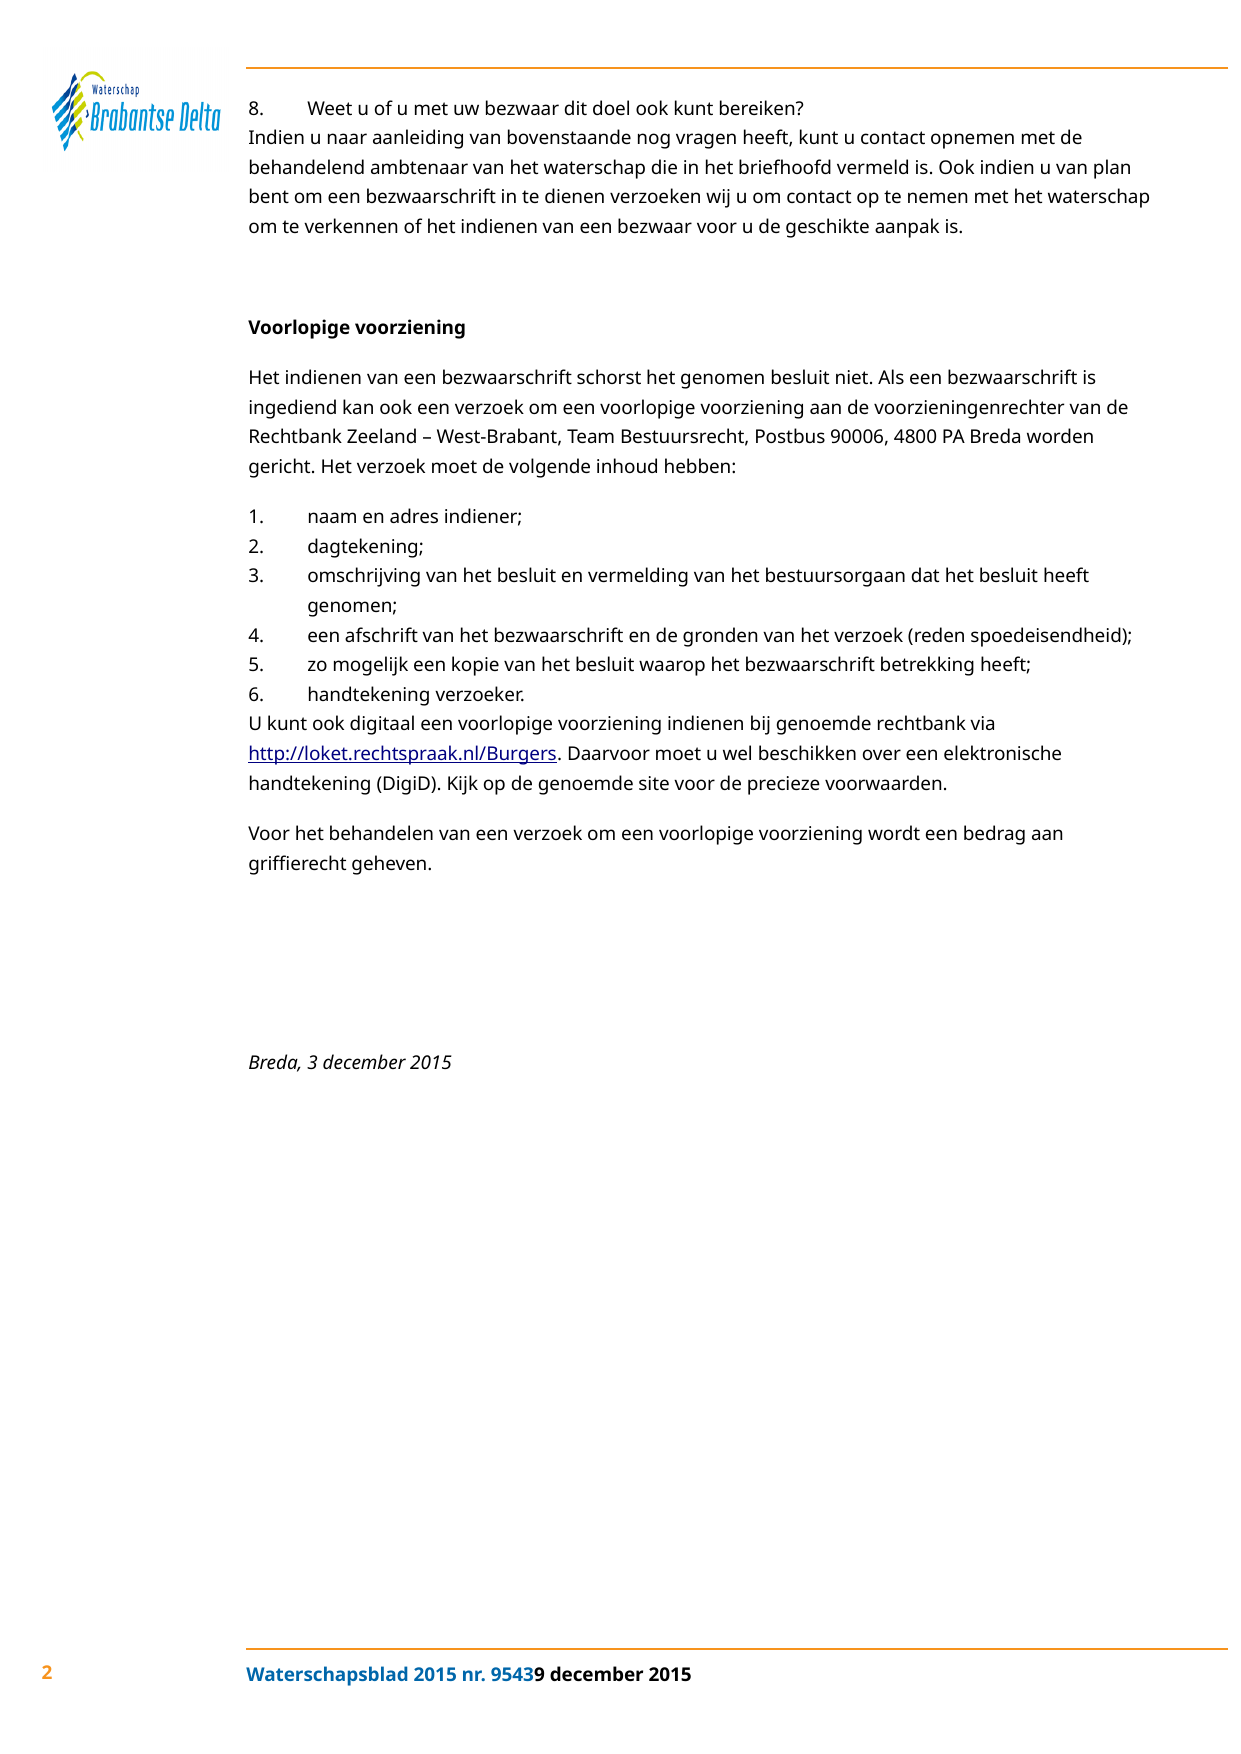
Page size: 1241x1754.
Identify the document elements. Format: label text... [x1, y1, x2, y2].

text Breda, 3 december 2015 [248, 1049, 1152, 1074]
list handtekening verzoeker. [248, 681, 1152, 707]
text Indien u naar aanleiding van bovenstaande nog vragen heeft, kunt u contact opnemen met de behandelend ambtenaar van het waterschap die in het briefhoofd vermeld is. Ook indien u van plan bent om een bezwaarschrift in te dienen verzoeken wij u om contact op te nemen met het waterschap om te verkennen of het indienen van een bezwaar voor u de geschikte aanpak is. [248, 124, 1152, 239]
list dagtekening; [248, 533, 1152, 559]
text Voor het behandelen van een verzoek om een voorlopige voorziening wordt een bedrag aan griffierecht geheven. [248, 820, 1152, 876]
text U kunt ook digitaal een voorlopige voorziening indienen bij genoemde rechtbank via http://loket.rechtspraak.nl/Burgers. Daarvoor moet u wel beschikken over een elektronische handtekening (DigiD). Kijk op de genoemde site voor de precieze voorwaarden. [248, 711, 1152, 796]
list zo mogelijk een kopie van het besluit waarop het bezwaarschrift betrekking heeft; [248, 651, 1152, 677]
text Voorlopige voorziening [248, 314, 1152, 340]
list een afschrift van het bezwaarschrift en de gronden van het verzoek (reden spoedeisendheid); [248, 622, 1152, 648]
list Weet u of u met uw bezwaar dit doel ook kunt bereiken? [248, 95, 1152, 121]
picture [41, 47, 231, 172]
list omschrijving van het besluit en vermelding van het bestuursorgaan dat het besluit heeft genomen; [248, 563, 1152, 618]
text Het indienen van een bezwaarschrift schorst het genomen besluit niet. Als een bezwaarschrift is ingediend kan ook een verzoek om een voorlopige voorziening aan de voorzieningenrechter van de Rechtbank Zeeland – West-Brabant, Team Bestuursrecht, Postbus 90006, 4800 PA Breda worden gericht. Het verzoek moet de volgende inhoud hebben: [248, 364, 1152, 479]
list naam en adres indiener; [248, 503, 1152, 529]
